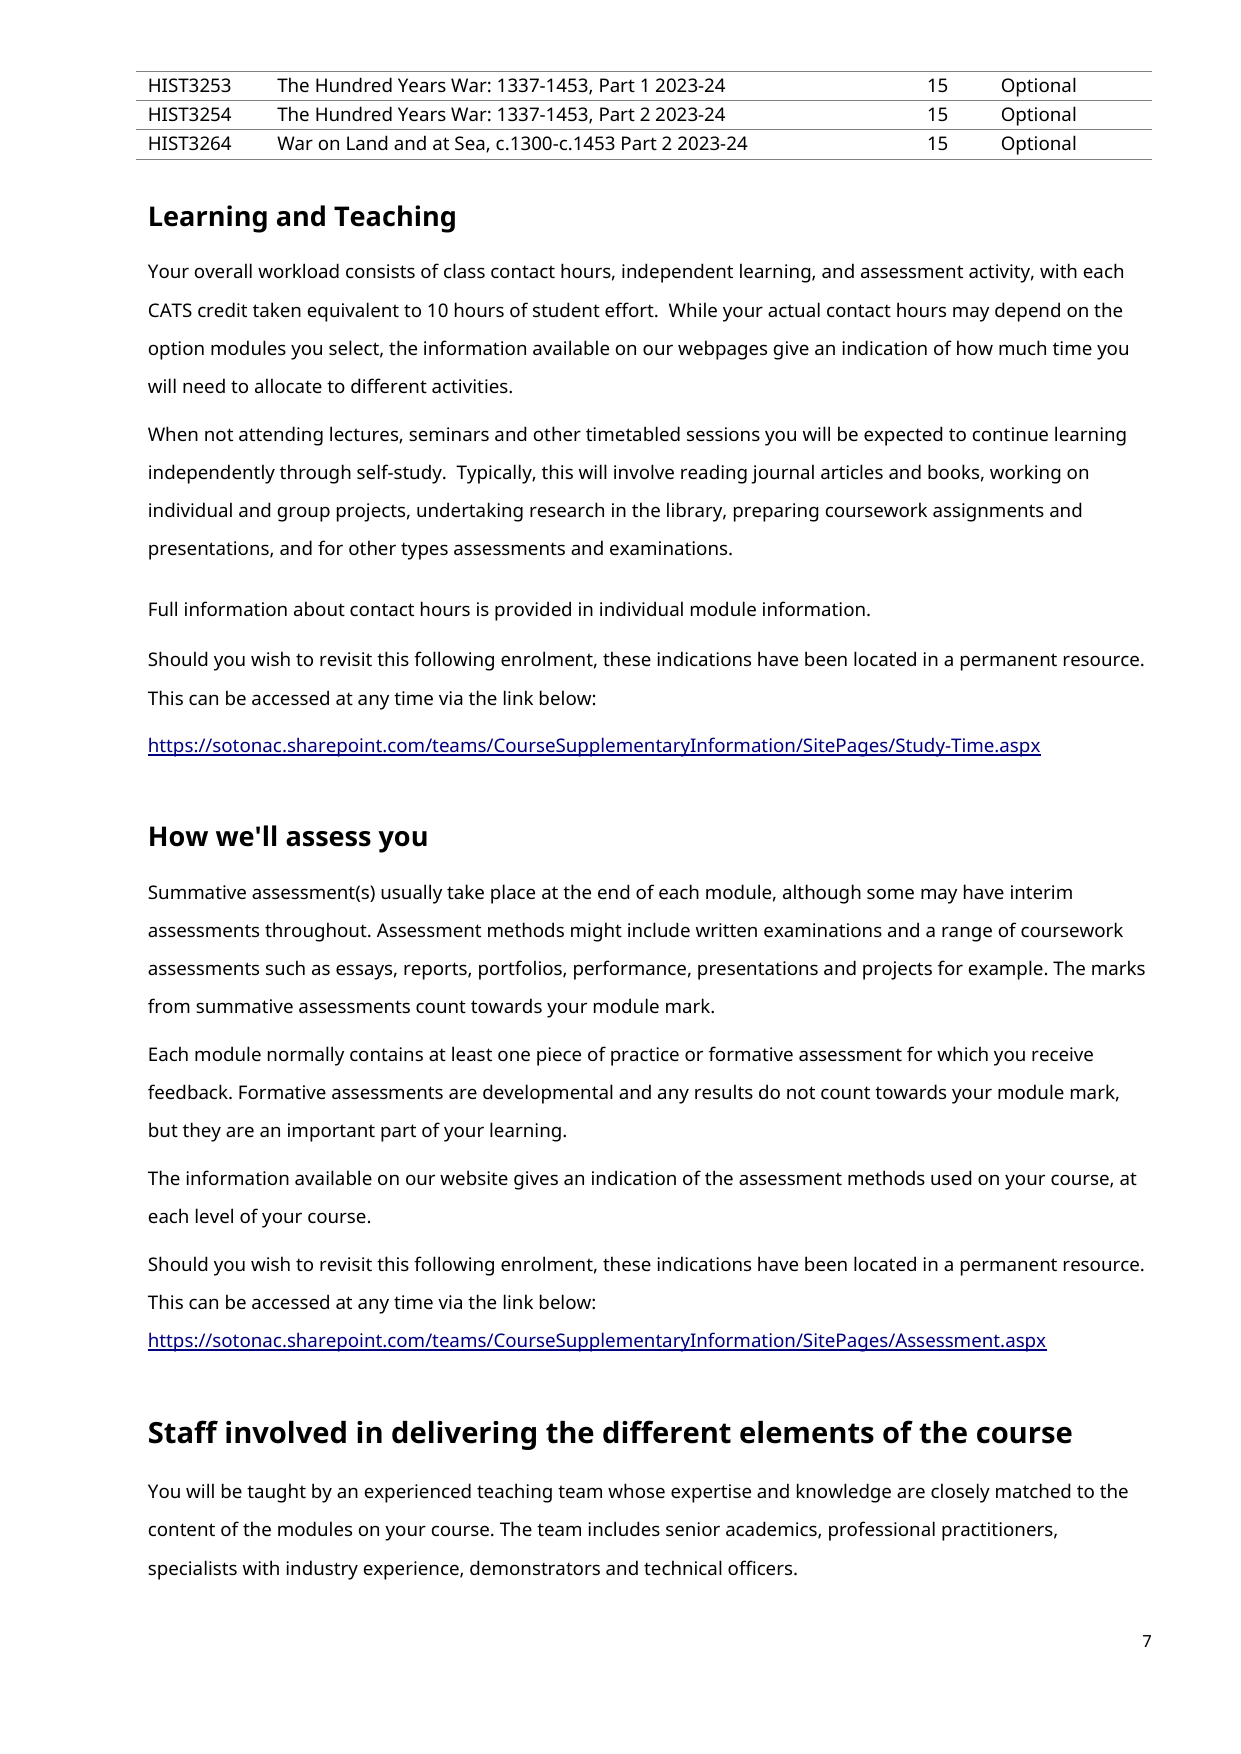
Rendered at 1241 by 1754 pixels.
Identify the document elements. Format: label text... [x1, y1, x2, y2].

table_cell 15 [916, 72, 989, 100]
table_cell HIST3254 [136, 101, 266, 129]
table_cell Optional [989, 72, 1152, 100]
text You will be taught by an experienced teaching team whose expertise and knowledge are closely matched to the content of the modules on your course. The team includes senior academics, professional practitioners, specialists with industry experience, demonstrators and technical officers. [148, 1478, 1152, 1581]
table_cell Optional [989, 130, 1152, 159]
text Full information about contact hours is provided in individual module information. [148, 596, 1152, 621]
text Should you wish to revisit this following enrolment, these indications have been located in a permanent resource. This can be accessed at any time via the link below: https://sotonac.sharepoint.com/teams/CourseSupplementaryInformation/SitePages/Assessment.aspx [148, 1251, 1152, 1353]
table_cell The Hundred Years War: 1337-1453, Part 2 2023-24 [266, 101, 916, 129]
table_cell 15 [916, 130, 989, 159]
subtitle How we'll assess you [148, 817, 1152, 854]
table_cell 15 [916, 101, 989, 129]
table_cell HIST3253 [136, 72, 266, 100]
text https://sotonac.sharepoint.com/teams/CourseSupplementaryInformation/SitePages/Study-Time.aspx [148, 732, 1152, 758]
text Should you wish to revisit this following enrolment, these indications have been located in a permanent resource. This can be accessed at any time via the link below: [148, 647, 1152, 710]
table_cell HIST3264 [136, 130, 266, 159]
subtitle Staff involved in delivering the different elements of the course [148, 1413, 1152, 1452]
text When not attending lectures, seminars and other timetabled sessions you will be expected to continue learning independently through self-study. Typically, this will involve reading journal articles and books, working on individual and group projects, undertaking research in the library, preparing coursework assignments and presentations, and for other types assessments and examinations. [148, 421, 1152, 561]
table_cell Optional [989, 101, 1152, 129]
text The information available on our website gives an indication of the assessment methods used on your course, at each level of your course. [148, 1165, 1152, 1229]
table_cell The Hundred Years War: 1337-1453, Part 1 2023-24 [266, 72, 916, 100]
text Each module normally contains at least one piece of practice or formative assessment for which you receive feedback. Formative assessments are developmental and any results do not count towards your module mark, but they are an important part of your learning. [148, 1041, 1152, 1143]
text Summative assessment(s) usually take place at the end of each module, although some may have interim assessments throughout. Assessment methods might include written examinations and a range of coursework assessments such as essays, reports, portfolios, performance, presentations and projects for example. The marks from summative assessments count towards your module mark. [148, 879, 1152, 1019]
text Your overall workload consists of class contact hours, independent learning, and assessment activity, with each CATS credit taken equivalent to 10 hours of student effort. While your actual contact hours may depend on the option modules you select, the information available on our webpages give an indication of how much time you will need to allocate to different activities. [148, 259, 1152, 399]
table_cell War on Land and at Sea, c.1300-c.1453 Part 2 2023-24 [266, 130, 916, 159]
subtitle Learning and Teaching [148, 197, 1152, 234]
